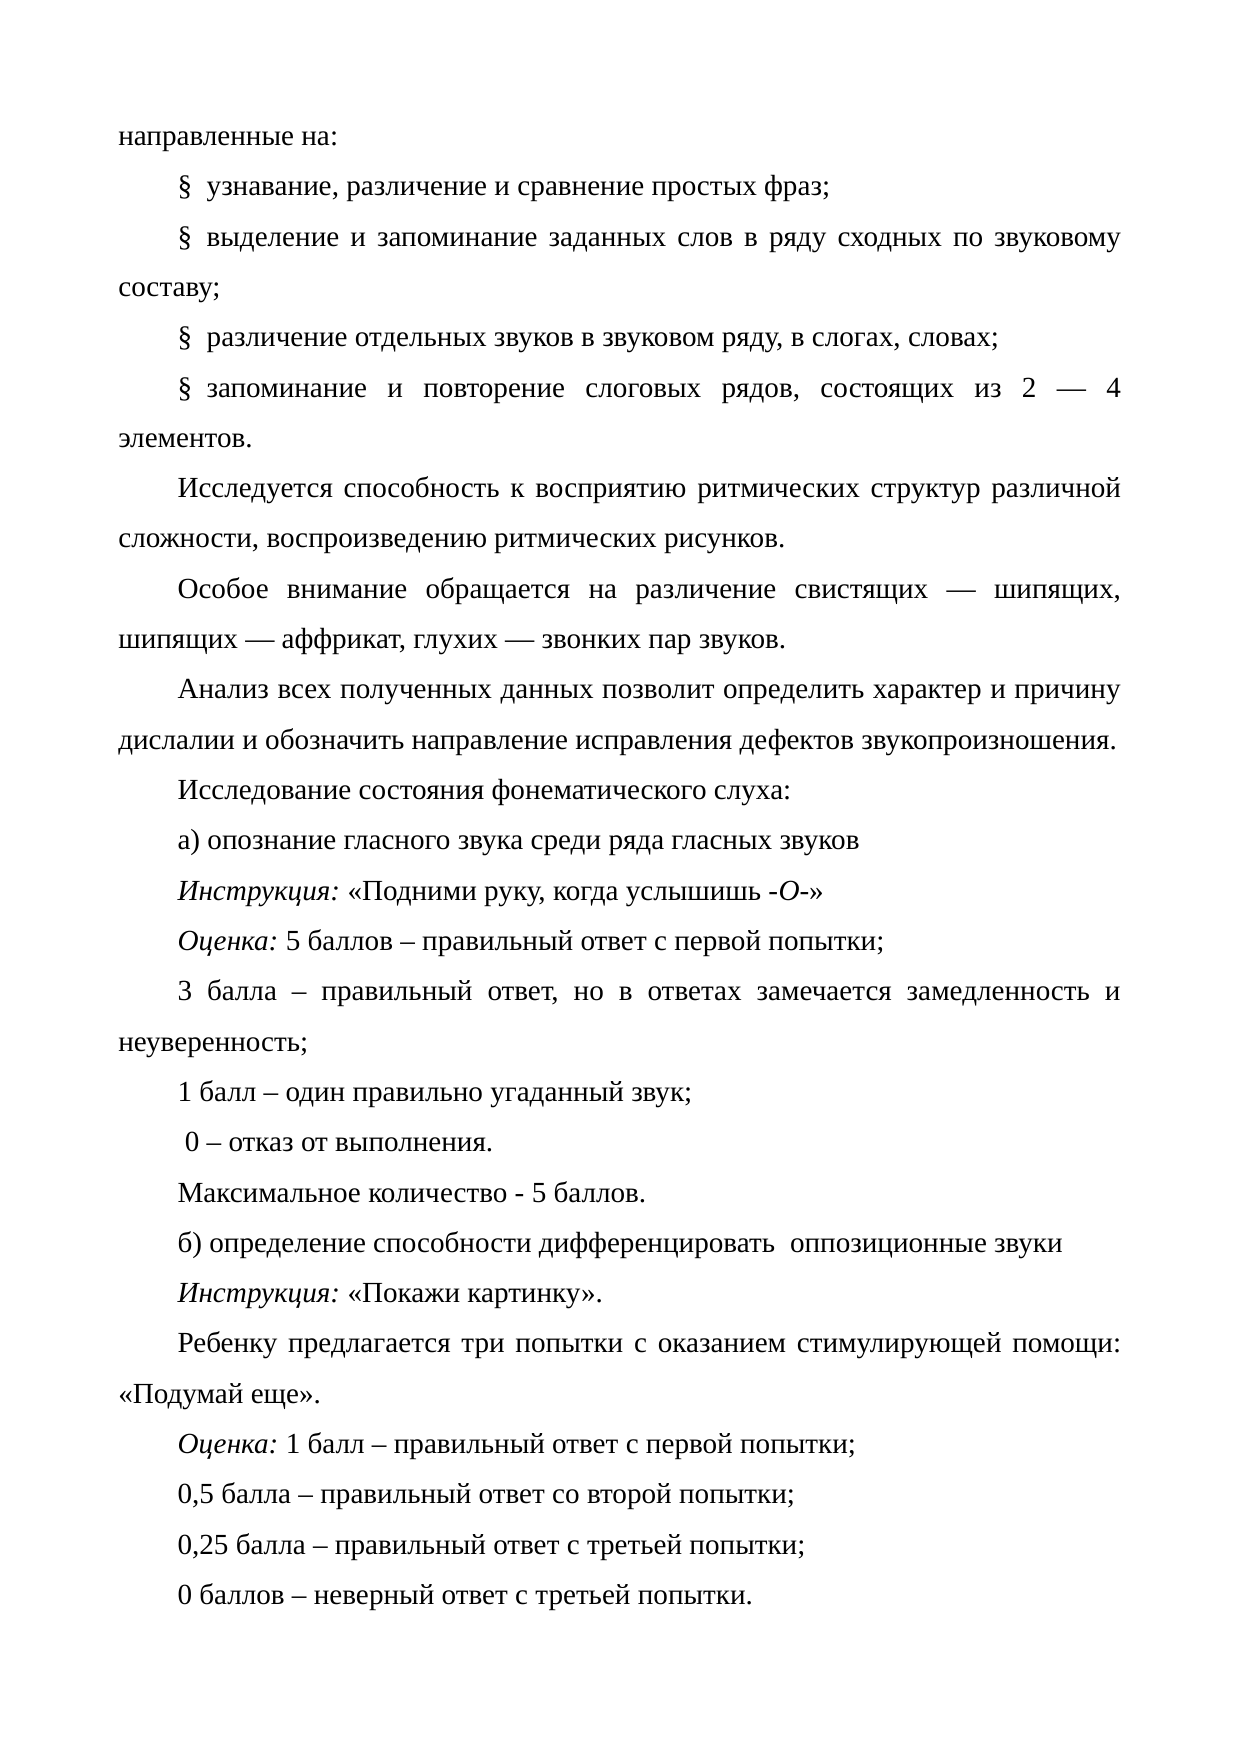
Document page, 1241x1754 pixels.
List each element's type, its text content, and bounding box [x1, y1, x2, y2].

text б) определение способности дифференцировать оппозиционные звуки [118, 1225, 1122, 1258]
text 0 – отказ от выполнения. [118, 1124, 1122, 1158]
text Исследуется способность к восприятию ритмических структур различной сложности, воспроизведению ритмических рисунков. [118, 470, 1122, 554]
text Ребенку предлагается три попытки с оказанием стимулирующей помощи: «Подумай еще». [118, 1326, 1122, 1409]
text 0,25 балла – правильный ответ с третьей попытки; [118, 1527, 1122, 1560]
text Исследование состояния фонематического слуха: [118, 772, 1122, 806]
text Максимальное количество - 5 баллов. [118, 1175, 1122, 1208]
text Оценка: 5 баллов – правильный ответ с первой попытки; [118, 923, 1122, 957]
text § выделение и запоминание заданных слов в ряду сходных по звуковому составу; [118, 219, 1122, 303]
text § различение отдельных звуков в звуковом ряду, в слогах, словах; [118, 319, 1122, 353]
text Оценка: 1 балл – правильный ответ с первой попытки; [118, 1426, 1122, 1460]
text Анализ всех полученных данных позволит определить характер и причину дислалии и обозначить направление исправления дефектов звукопроизношения. [118, 672, 1122, 755]
text а) опознание гласного звука среди ряда гласных звуков [118, 822, 1122, 856]
text 0,5 балла – правильный ответ со второй попытки; [118, 1477, 1122, 1510]
text 3 балла – правильный ответ, но в ответах замечается замедленность и неуверенность; [118, 973, 1122, 1057]
text направленные на: [118, 118, 1122, 152]
text Особое внимание обращается на различение свистящих — шипящих, шипящих — аффрикат, глухих — звонких пар звуков. [118, 571, 1122, 655]
text Инструкция: «Покажи картинку». [118, 1275, 1122, 1309]
text Инструкция: «Подними руку, когда услышишь -О-» [118, 873, 1122, 906]
text 0 баллов – неверный ответ с третьей попытки. [118, 1577, 1122, 1611]
text 1 балл – один правильно угаданный звук; [118, 1074, 1122, 1108]
text § узнавание, различение и сравнение простых фраз; [118, 168, 1122, 202]
text § запоминание и повторение слоговых рядов, состоящих из 2 — 4 элементов. [118, 370, 1122, 453]
